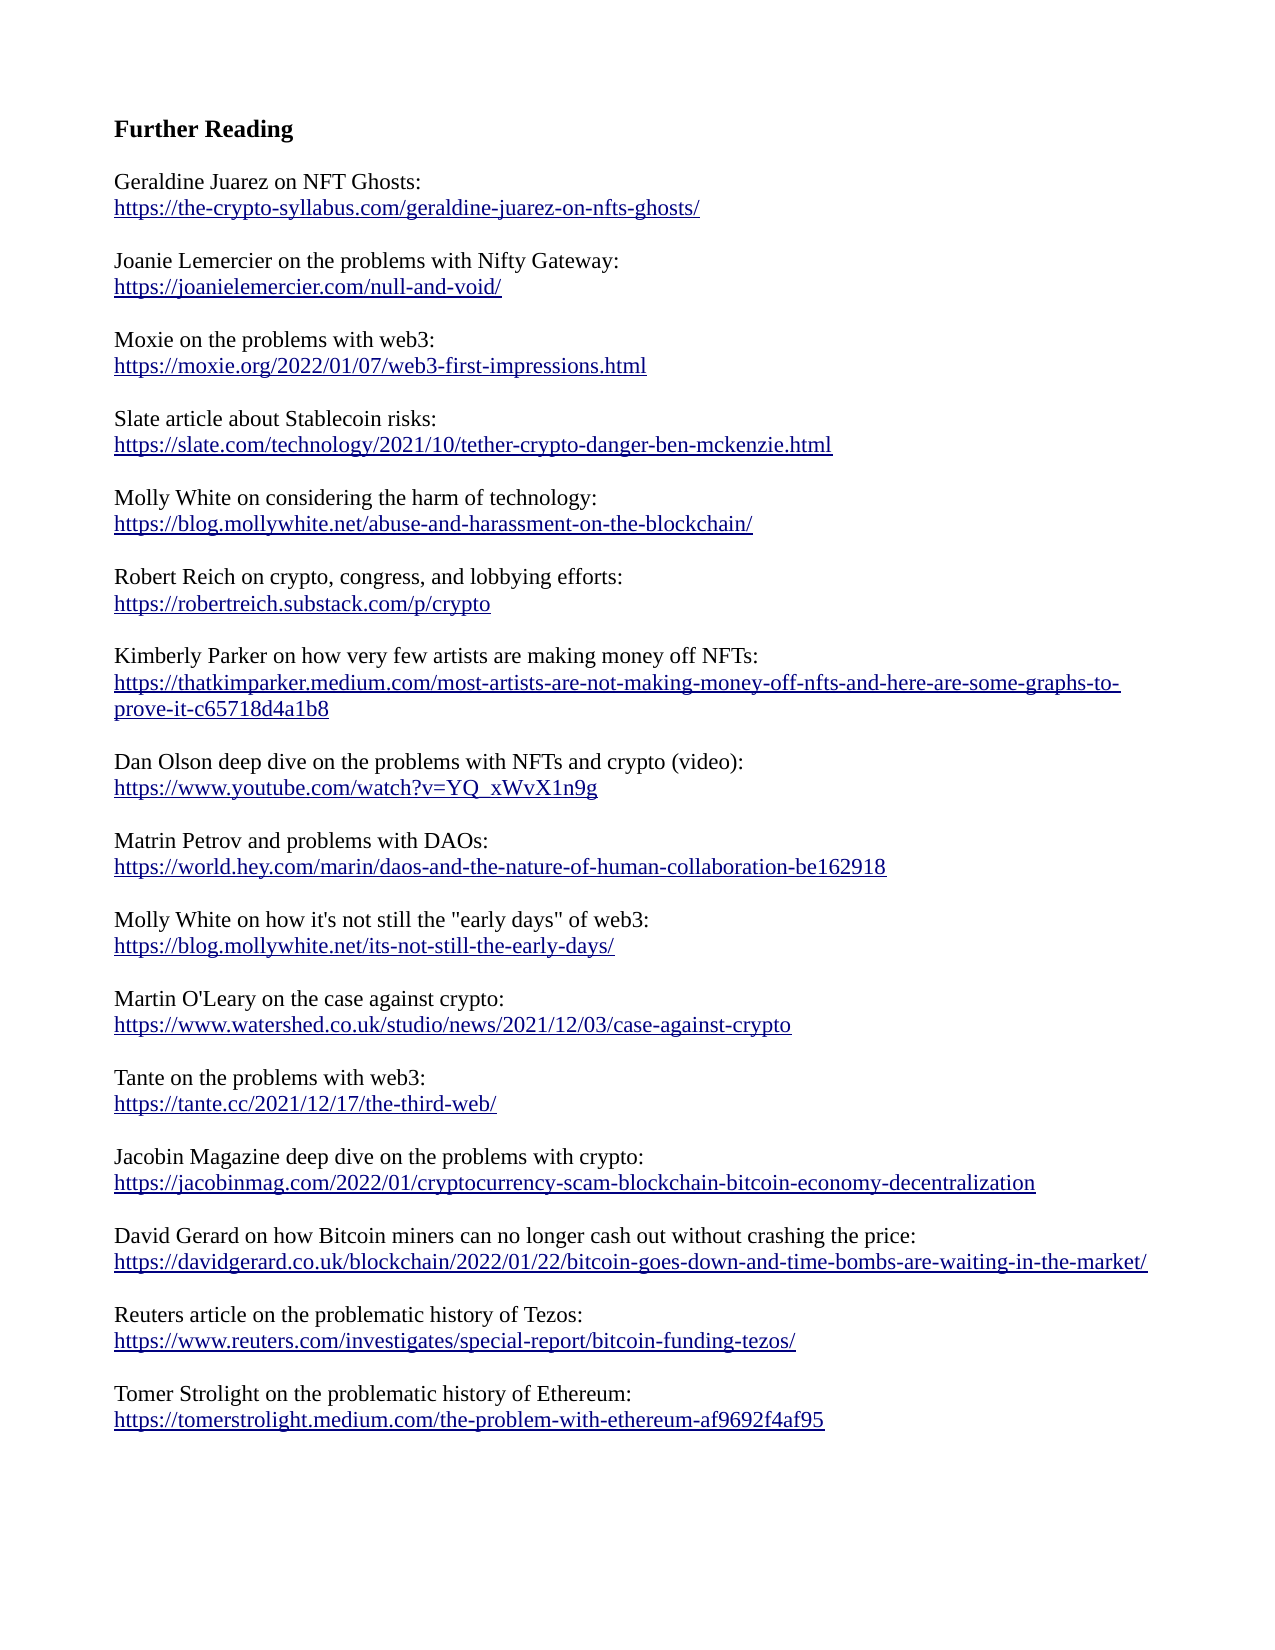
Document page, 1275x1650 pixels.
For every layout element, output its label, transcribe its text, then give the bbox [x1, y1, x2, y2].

text https://slate.com/technology/2021/10/tether-crypto-danger-ben-mckenzie.html [114, 431, 1161, 458]
text Slate article about Stablecoin risks: [114, 405, 1161, 431]
text https://joanielemercier.com/null-and-void/ [114, 273, 1161, 300]
text Further Reading [114, 114, 1161, 143]
text Moxie on the problems with web3: [114, 300, 1161, 352]
text https://www.youtube.com/watch?v=YQ_xWvX1n9g [114, 774, 1161, 800]
text Tomer Strolight on the problematic history of Ethereum: [114, 1380, 1161, 1407]
text https://www.reuters.com/investigates/special-report/bitcoin-funding-tezos/ [114, 1327, 1161, 1354]
text Tante on the problems with web3: [114, 1064, 1161, 1090]
text https://tomerstrolight.medium.com/the-problem-with-ethereum-af9692f4af95 [114, 1407, 1161, 1433]
text https://blog.mollywhite.net/its-not-still-the-early-days/ [114, 932, 1161, 958]
text https://blog.mollywhite.net/abuse-and-harassment-on-the-blockchain/ [114, 511, 1161, 537]
text David Gerard on how Bitcoin miners can no longer cash out without crashing the price: [114, 1222, 1161, 1248]
text Kimberly Parker on how very few artists are making money off NFTs: [114, 642, 1161, 669]
text https://tante.cc/2021/12/17/the-third-web/ [114, 1090, 1161, 1117]
text https://www.watershed.co.uk/studio/news/2021/12/03/case-against-crypto [114, 1011, 1161, 1038]
text Dan Olson deep dive on the problems with NFTs and crypto (video): [114, 748, 1161, 774]
text https://robertreich.substack.com/p/crypto [114, 589, 1161, 616]
text Matrin Petrov and problems with DAOs: [114, 827, 1161, 853]
text Joanie Lemercier on the problems with Nifty Gateway: [114, 247, 1161, 273]
text Robert Reich on crypto, congress, and lobbying efforts: [114, 563, 1161, 589]
text https://world.hey.com/marin/daos-and-the-nature-of-human-collaboration-be162918 [114, 853, 1161, 879]
text Reuters article on the problematic history of Tezos: [114, 1301, 1161, 1327]
text Jacobin Magazine deep dive on the problems with crypto: [114, 1143, 1161, 1169]
text https://moxie.org/2022/01/07/web3-first-impressions.html [114, 352, 1161, 379]
text https://thatkimparker.medium.com/most-artists-are-not-making-money-off-nfts-and-here-are-some-graphs-to-prove-it-c65718d4a1b8 [114, 669, 1161, 721]
text Martin O'Leary on the case against crypto: [114, 985, 1161, 1011]
text Geraldine Juarez on NFT Ghosts: [114, 168, 1161, 194]
text https://davidgerard.co.uk/blockchain/2022/01/22/bitcoin-goes-down-and-time-bombs-are-waiting-in-the-market/ [114, 1248, 1161, 1275]
text Molly White on how it's not still the "early days" of web3: [114, 906, 1161, 932]
text https://the-crypto-syllabus.com/geraldine-juarez-on-nfts-ghosts/ [114, 194, 1161, 221]
text https://jacobinmag.com/2022/01/cryptocurrency-scam-blockchain-bitcoin-economy-decentralization [114, 1169, 1161, 1196]
text Molly White on considering the harm of technology: [114, 484, 1161, 511]
